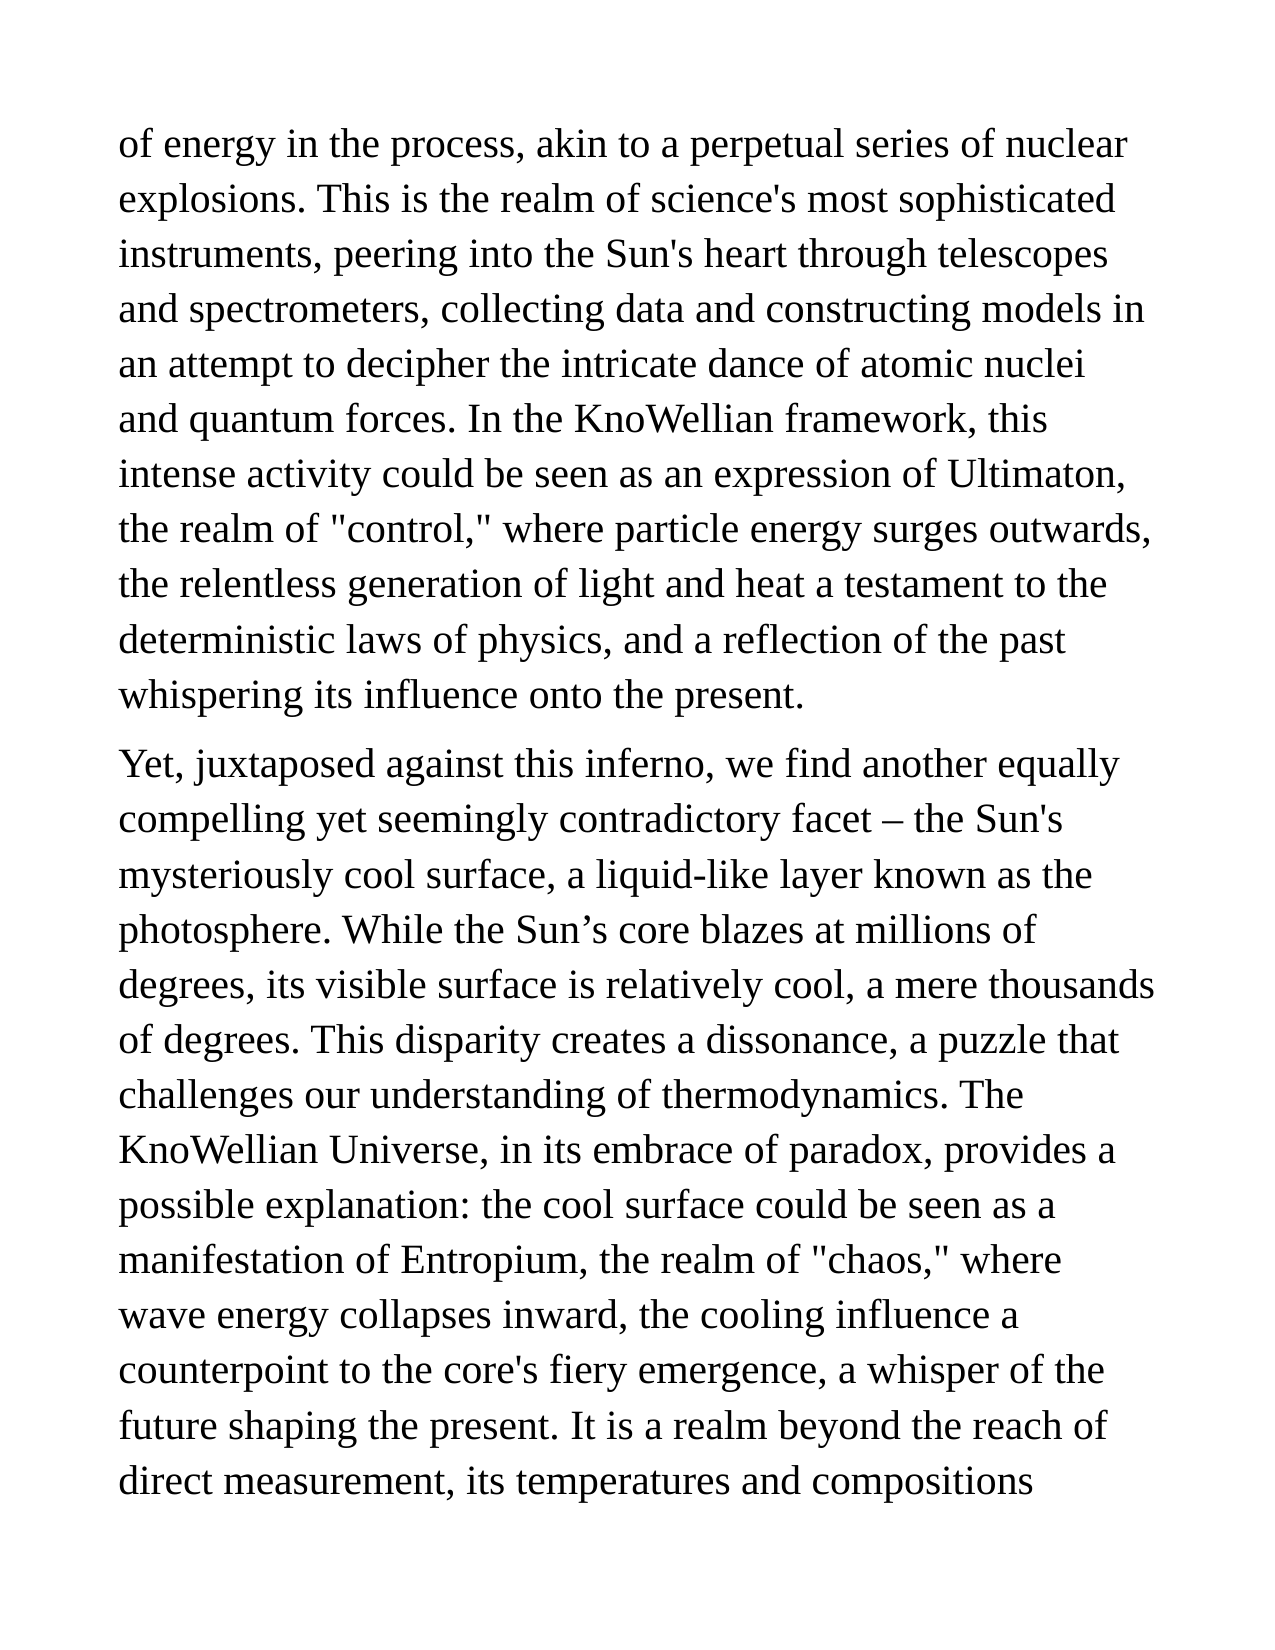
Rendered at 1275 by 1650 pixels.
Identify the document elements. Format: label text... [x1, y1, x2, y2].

text of energy in the process, akin to a perpetual series of nuclear explosions. This is the realm of science's most sophisticated instruments, peering into the Sun's heart through telescopes and spectrometers, collecting data and constructing models in an attempt to decipher the intricate dance of atomic nuclei and quantum forces. In the KnoWellian framework, this intense activity could be seen as an expression of Ultimaton, the realm of "control," where particle energy surges outwards, the relentless generation of light and heat a testament to the deterministic laws of physics, and a reflection of the past whispering its influence onto the present. [118, 118, 1157, 717]
text Yet, juxtaposed against this inferno, we find another equally compelling yet seemingly contradictory facet – the Sun's mysteriously cool surface, a liquid-like layer known as the photosphere. While the Sun’s core blazes at millions of degrees, its visible surface is relatively cool, a mere thousands of degrees. This disparity creates a dissonance, a puzzle that challenges our understanding of thermodynamics. The KnoWellian Universe, in its embrace of paradox, provides a possible explanation: the cool surface could be seen as a manifestation of Entropium, the realm of "chaos," where wave energy collapses inward, the cooling influence a counterpoint to the core's fiery emergence, a whisper of the future shaping the present. It is a realm beyond the reach of direct measurement, its temperatures and compositions [118, 739, 1157, 1503]
